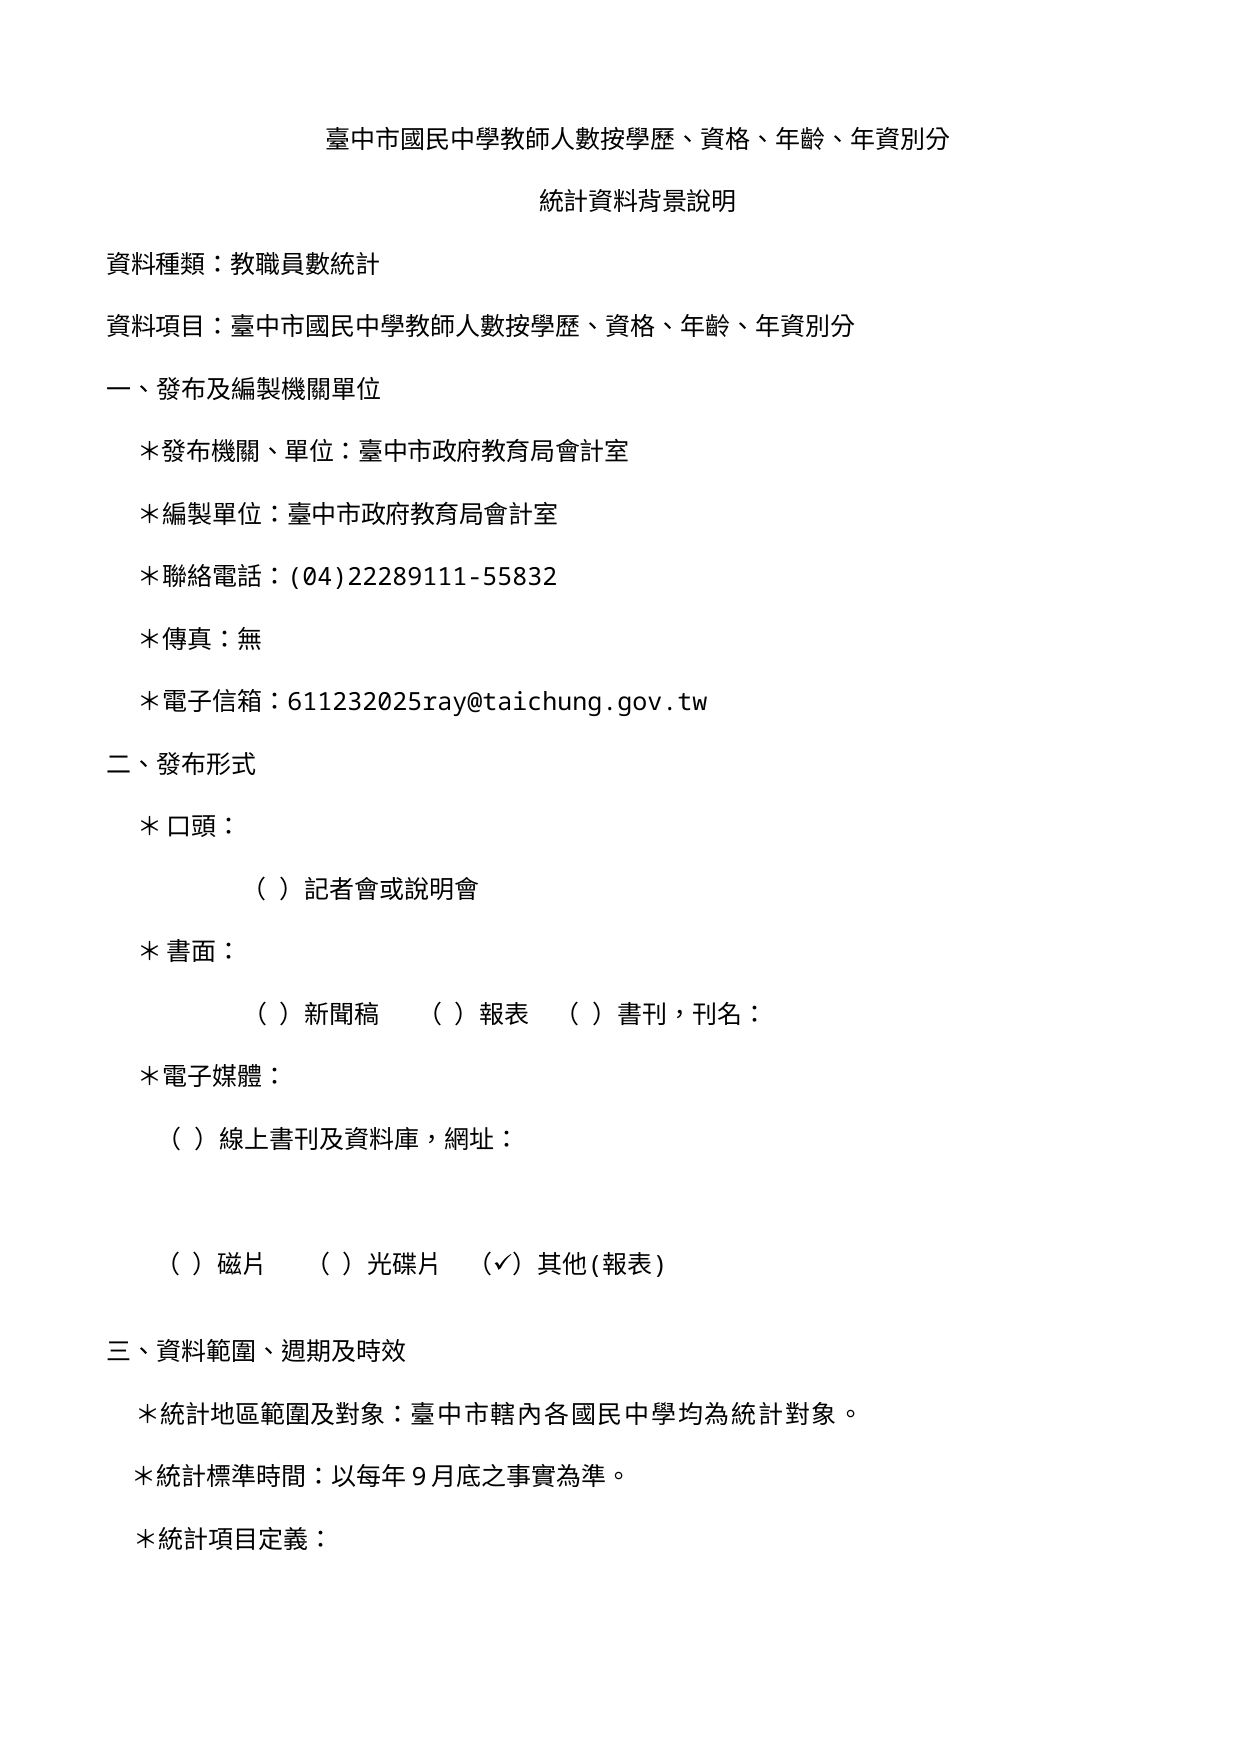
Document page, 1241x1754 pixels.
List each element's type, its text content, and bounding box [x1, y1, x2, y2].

text 二、發布形式 [106, 721, 1169, 783]
text （ ）磁片 （ ）光碟片 （）其他(報表) [106, 1221, 1203, 1283]
text 資料項目：臺中市國民中學教師人數按學歷、資格、年齡、年資別分 [106, 283, 1169, 346]
text ＊統計地區範圍及對象：臺中市轄內各國民中學均為統計對象。 [136, 1371, 1169, 1433]
text ＊編製單位：臺中市政府教育局會計室 [137, 471, 1169, 533]
text （ ）新聞稿 （ ）報表 （ ）書刊，刊名： [137, 971, 1169, 1033]
text 臺中市國民中學教師人數按學歷、資格、年齡、年資別分 [106, 96, 1169, 158]
text （ ）記者會或說明會 [106, 846, 1169, 908]
text ＊傳真：無 [137, 596, 1169, 658]
text ＊統計項目定義： [133, 1496, 1169, 1558]
text ＊聯絡電話：(04)22289111-55832 [137, 533, 1169, 596]
text 三、資料範圍、週期及時效 [106, 1308, 1169, 1371]
text ＊電子信箱：611232025ray@taichung.gov.tw [137, 658, 1169, 721]
text ＊發布機關、單位：臺中市政府教育局會計室 [137, 408, 1169, 471]
text ＊電子媒體： [137, 1033, 1169, 1096]
text （ ）線上書刊及資料庫，網址： [106, 1096, 1203, 1158]
text 一、發布及編製機關單位 [106, 346, 1169, 408]
text 統計資料背景說明 [106, 158, 1169, 221]
list 口頭： [137, 783, 1169, 846]
list 書面： [137, 908, 1169, 971]
text 資料種類：教職員數統計 [106, 221, 1169, 283]
text ＊統計標準時間：以每年9月底之事實為準。 [131, 1433, 1169, 1496]
